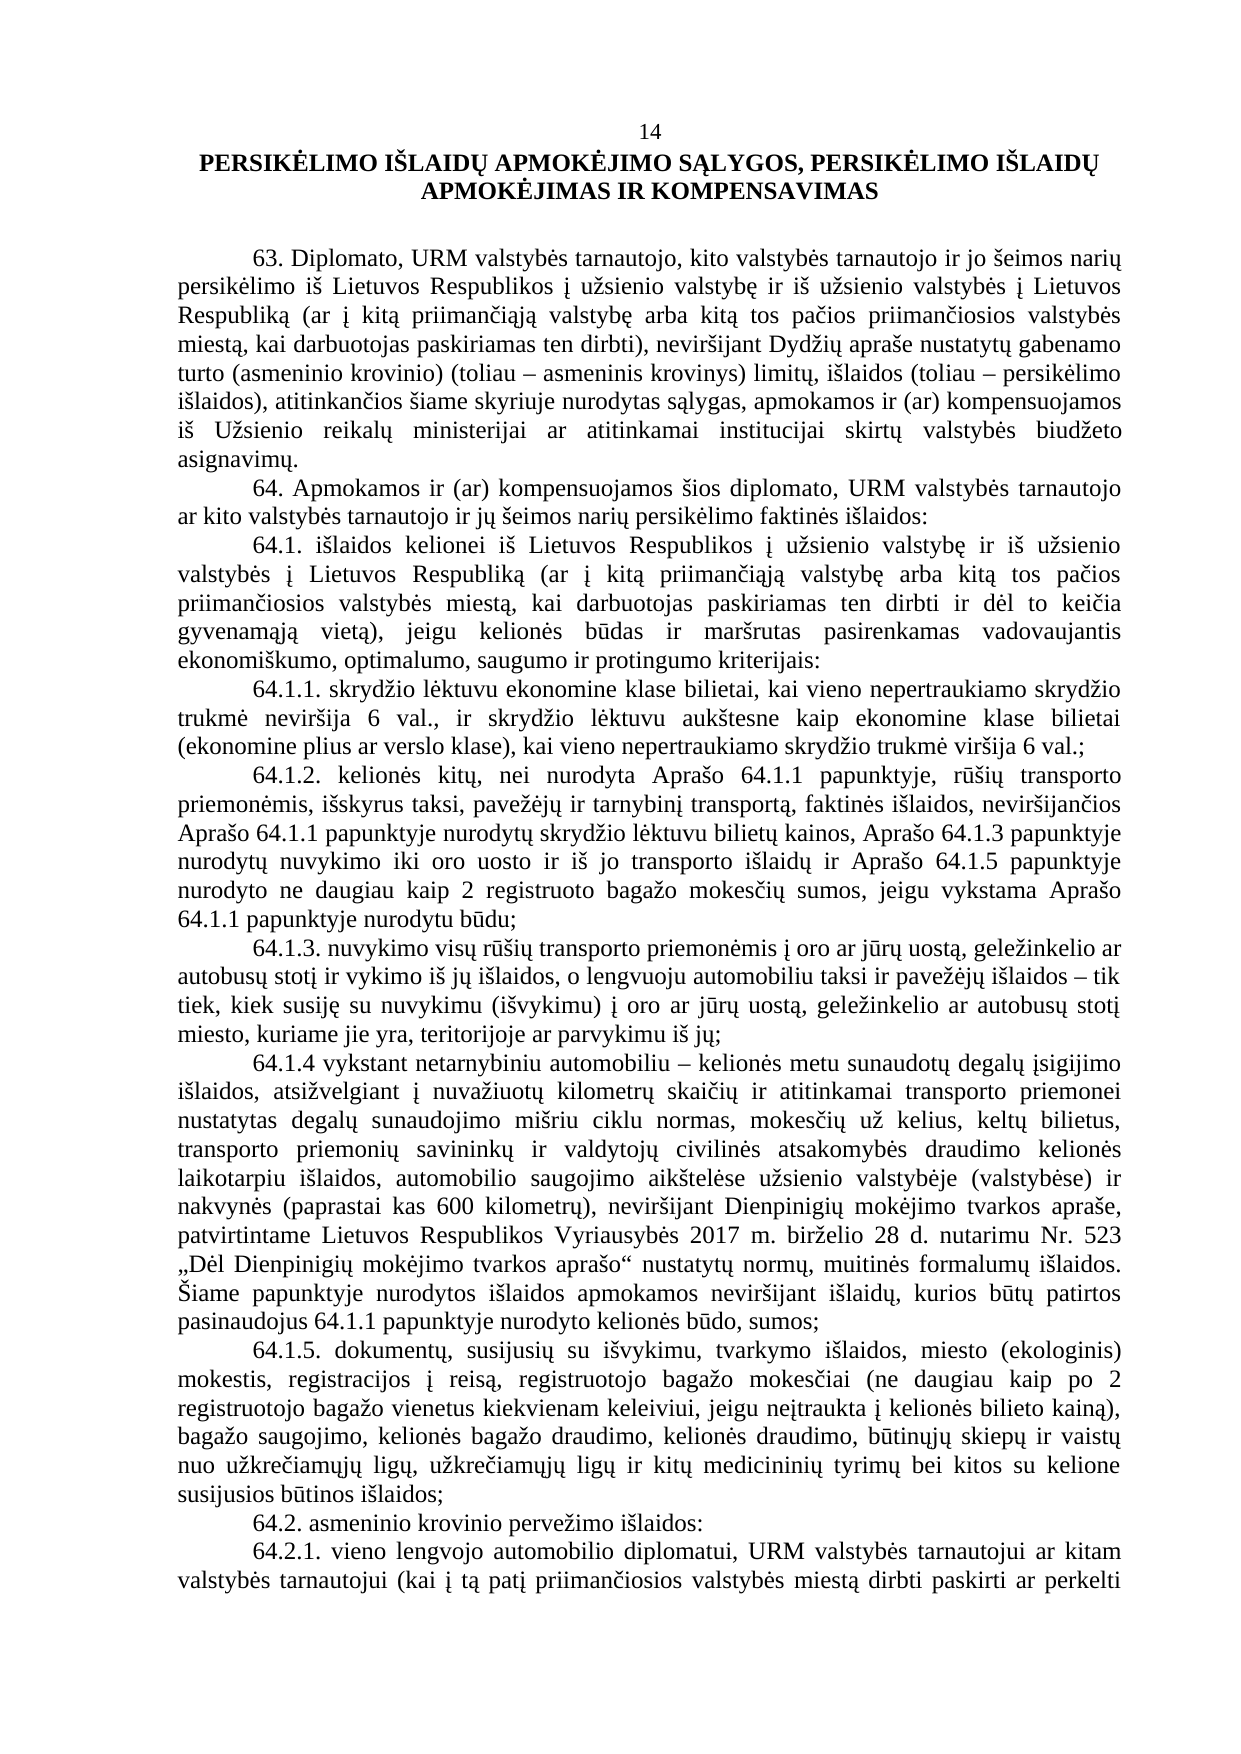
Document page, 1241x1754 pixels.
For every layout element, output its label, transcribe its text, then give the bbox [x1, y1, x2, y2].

text 64.1. išlaidos kelionei iš Lietuvos Respublikos į užsienio valstybę ir iš užsienio valstybės į Lietuvos Respubliką (ar į kitą priimančiąją valstybę arba kitą tos pačios priimančiosios valstybės miestą, kai darbuotojas paskiriamas ten dirbti ir dėl to keičia gyvenamąją vietą), jeigu kelionės būdas ir maršrutas pasirenkamas vadovaujantis ekonomiškumo, optimalumo, saugumo ir protingumo kriterijais: [177, 530, 1122, 674]
text 63. Diplomato, URM valstybės tarnautojo, kito valstybės tarnautojo ir jo šeimos narių persikėlimo iš Lietuvos Respublikos į užsienio valstybę ir iš užsienio valstybės į Lietuvos Respubliką (ar į kitą priimančiąją valstybę arba kitą tos pačios priimančiosios valstybės miestą, kai darbuotojas paskiriamas ten dirbti), neviršijant Dydžių apraše nustatytų gabenamo turto (asmeninio krovinio) (toliau – asmeninis krovinys) limitų, išlaidos (toliau – persikėlimo išlaidos), atitinkančios šiame skyriuje nurodytas sąlygas, apmokamos ir (ar) kompensuojamos iš Užsienio reikalų ministerijai ar atitinkamai institucijai skirtų valstybės biudžeto asignavimų. [177, 243, 1122, 473]
text 64.2. asmeninio krovinio pervežimo išlaidos: [177, 1508, 1122, 1536]
text 64.1.4 vykstant netarnybiniu automobiliu – kelionės metu sunaudotų degalų įsigijimo išlaidos, atsižvelgiant į nuvažiuotų kilometrų skaičių ir atitinkamai transporto priemonei nustatytas degalų sunaudojimo mišriu ciklu normas, mokesčių už kelius, keltų bilietus, transporto priemonių savininkų ir valdytojų civilinės atsakomybės draudimo kelionės laikotarpiu išlaidos, automobilio saugojimo aikštelėse užsienio valstybėje (valstybėse) ir nakvynės (paprastai kas 600 kilometrų), neviršijant Dienpinigių mokėjimo tvarkos apraše, patvirtintame Lietuvos Respublikos Vyriausybės 2017 m. birželio 28 d. nutarimu Nr. 523 „Dėl Dienpinigių mokėjimo tvarkos aprašo“ nustatytų normų, muitinės formalumų išlaidos. Šiame papunktyje nurodytos išlaidos apmokamos neviršijant išlaidų, kurios būtų patirtos pasinaudojus 64.1.1 papunktyje nurodyto kelionės būdo, sumos; [177, 1048, 1122, 1335]
text 64.1.3. nuvykimo visų rūšių transporto priemonėmis į oro ar jūrų uostą, geležinkelio ar autobusų stotį ir vykimo iš jų išlaidos, o lengvuoju automobiliu taksi ir pavežėjų išlaidos – tik tiek, kiek susiję su nuvykimu (išvykimu) į oro ar jūrų uostą, geležinkelio ar autobusų stotį miesto, kuriame jie yra, teritorijoje ar parvykimu iš jų; [177, 933, 1122, 1048]
text 64.2.1. vieno lengvojo automobilio diplomatui, URM valstybės tarnautojui ar kitam valstybės tarnautojui (kai į tą patį priimančiosios valstybės miestą dirbti paskirti ar perkelti [177, 1536, 1122, 1594]
text 64.1.5. dokumentų, susijusių su išvykimu, tvarkymo išlaidos, miesto (ekologinis) mokestis, registracijos į reisą, registruotojo bagažo mokesčiai (ne daugiau kaip po 2 registruotojo bagažo vienetus kiekvienam keleiviui, jeigu neįtraukta į kelionės bilieto kainą), bagažo saugojimo, kelionės bagažo draudimo, kelionės draudimo, būtinųjų skiepų ir vaistų nuo užkrečiamųjų ligų, užkrečiamųjų ligų ir kitų medicininių tyrimų bei kitos su kelione susijusios būtinos išlaidos; [177, 1335, 1122, 1508]
text 64.1.1. skrydžio lėktuvu ekonomine klase bilietai, kai vieno nepertraukiamo skrydžio trukmė neviršija 6 val., ir skrydžio lėktuvu aukštesne kaip ekonomine klase bilietai (ekonomine plius ar verslo klase), kai vieno nepertraukiamo skrydžio trukmė viršija 6 val.; [177, 674, 1122, 760]
text 64.1.2. kelionės kitų, nei nurodyta Aprašo 64.1.1 papunktyje, rūšių transporto priemonėmis, išskyrus taksi, pavežėjų ir tarnybinį transportą, faktinės išlaidos, neviršijančios Aprašo 64.1.1 papunktyje nurodytų skrydžio lėktuvu bilietų kainos, Aprašo 64.1.3 papunktyje nurodytų nuvykimo iki oro uosto ir iš jo transporto išlaidų ir Aprašo 64.1.5 papunktyje nurodyto ne daugiau kaip 2 registruoto bagažo mokesčių sumos, jeigu vykstama Aprašo 64.1.1 papunktyje nurodytu būdu; [177, 760, 1122, 933]
text PERSIKĖLIMO IŠLAIDŲ APMOKĖJIMO SĄLYGOS, PERSIKĖLIMO IŠLAIDŲ APMOKĖJIMAS IR KOMPENSAVIMAS [177, 148, 1122, 205]
text 64. Apmokamos ir (ar) kompensuojamos šios diplomato, URM valstybės tarnautojo ar kito valstybės tarnautojo ir jų šeimos narių persikėlimo faktinės išlaidos: [177, 473, 1122, 530]
